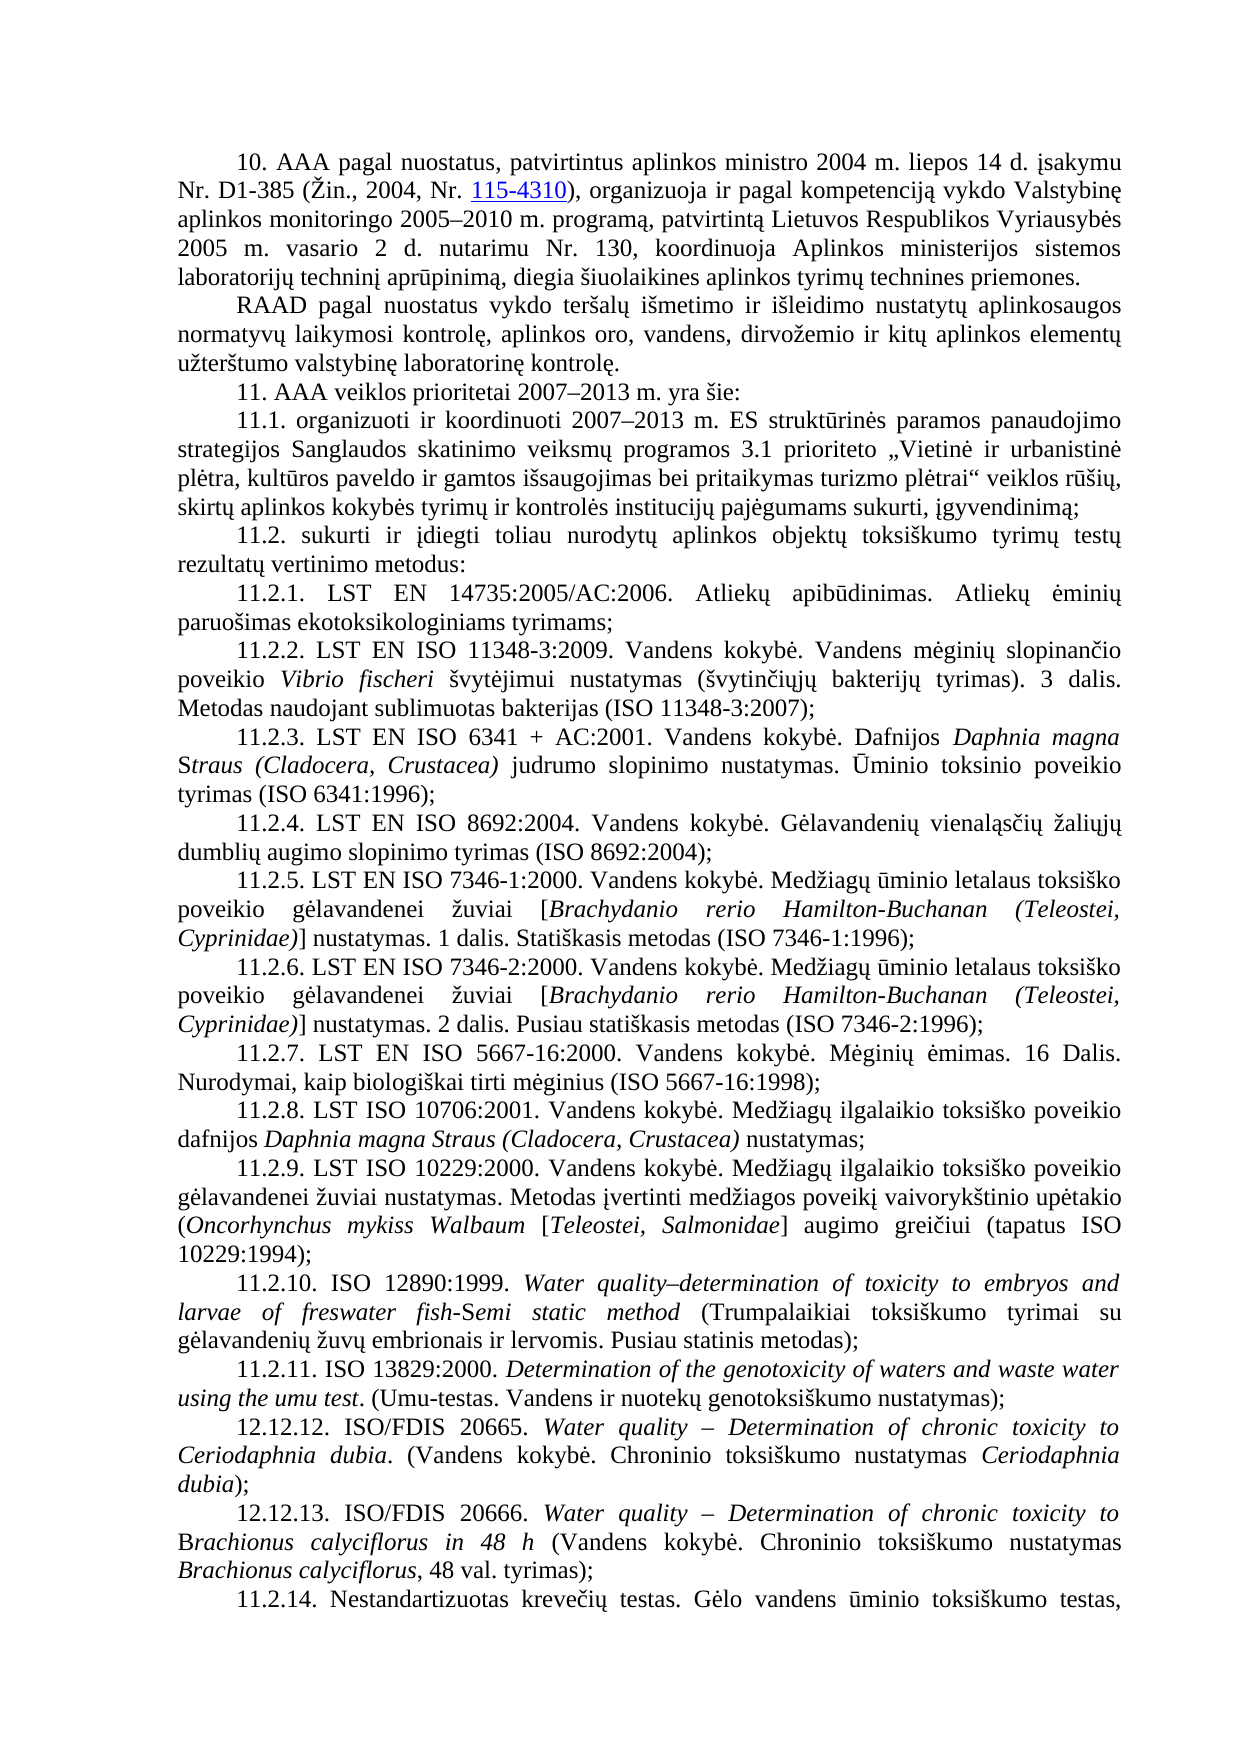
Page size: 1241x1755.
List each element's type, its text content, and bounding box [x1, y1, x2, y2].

text 12.12.12. ISO/FDIS 20665. Water quality – Determination of chronic toxicity to Ceriodaphnia dubia. (Vandens kokybė. Chroninio toksiškumo nustatymas Ceriodaphnia dubia); [177, 1412, 1122, 1498]
text RAAD pagal nuostatus vykdo teršalų išmetimo ir išleidimo nustatytų aplinkosaugos normatyvų laikymosi kontrolę, aplinkos oro, vandens, dirvožemio ir kitų aplinkos elementų užterštumo valstybinę laboratorinę kontrolę. [177, 291, 1122, 377]
text 11.1. organizuoti ir koordinuoti 2007–2013 m. ES struktūrinės paramos panaudojimo strategijos Sanglaudos skatinimo veiksmų programos 3.1 prioriteto „Vietinė ir urbanistinė plėtra, kultūros paveldo ir gamtos išsaugojimas bei pritaikymas turizmo plėtrai“ veiklos rūšių, skirtų aplinkos kokybės tyrimų ir kontrolės institucijų pajėgumams sukurti, įgyvendinimą; [177, 406, 1122, 521]
text 11.2.2. LST EN ISO 11348-3:2009. Vandens kokybė. Vandens mėginių slopinančio poveikio Vibrio fischeri švytėjimui nustatymas (švytinčiųjų bakterijų tyrimas). 3 dalis. Metodas naudojant sublimuotas bakterijas (ISO 11348-3:2007); [177, 636, 1122, 722]
text 11.2.5. LST EN ISO 7346-1:2000. Vandens kokybė. Medžiagų ūminio letalaus toksiško poveikio gėlavandenei žuviai [Brachydanio rerio Hamilton-Buchanan (Teleostei, Cyprinidae)] nustatymas. 1 dalis. Statiškasis metodas (ISO 7346-1:1996); [177, 866, 1122, 952]
text 10. AAA pagal nuostatus, patvirtintus aplinkos ministro 2004 m. liepos 14 d. įsakymu Nr. D1-385 (Žin., 2004, Nr. 115-4310), organizuoja ir pagal kompetenciją vykdo Valstybinę aplinkos monitoringo 2005–2010 m. programą, patvirtintą Lietuvos Respublikos Vyriausybės 2005 m. vasario 2 d. nutarimu Nr. 130, koordinuoja Aplinkos ministerijos sistemos laboratorijų techninį aprūpinimą, diegia šiuolaikines aplinkos tyrimų technines priemones. [177, 147, 1122, 291]
text 11.2.1. LST EN 14735:2005/AC:2006. Atliekų apibūdinimas. Atliekų ėminių paruošimas ekotoksikologiniams tyrimams; [177, 578, 1122, 636]
text 11.2.4. LST EN ISO 8692:2004. Vandens kokybė. Gėlavandenių vienaląsčių žaliųjų dumblių augimo slopinimo tyrimas (ISO 8692:2004); [177, 808, 1122, 866]
text 11.2.3. LST EN ISO 6341 + AC:2001. Vandens kokybė. Dafnijos Daphnia magna Straus (Cladocera, Crustacea) judrumo slopinimo nustatymas. Ūminio toksinio poveikio tyrimas (ISO 6341:1996); [177, 722, 1122, 808]
text 11.2.9. LST ISO 10229:2000. Vandens kokybė. Medžiagų ilgalaikio toksiško poveikio gėlavandenei žuviai nustatymas. Metodas įvertinti medžiagos poveikį vaivorykštinio upėtakio (Oncorhynchus mykiss Walbaum [Teleostei, Salmonidae] augimo greičiui (tapatus ISO 10229:1994); [177, 1153, 1122, 1268]
text 11.2.8. LST ISO 10706:2001. Vandens kokybė. Medžiagų ilgalaikio toksiško poveikio dafnijos Daphnia magna Straus (Cladocera, Crustacea) nustatymas; [177, 1096, 1122, 1153]
text 11. AAA veiklos prioritetai 2007–2013 m. yra šie: [177, 377, 1122, 406]
text 11.2.10. ISO 12890:1999. Water quality–determination of toxicity to embryos and larvae of freswater fish-Semi static method (Trumpalaikiai toksiškumo tyrimai su gėlavandenių žuvų embrionais ir lervomis. Pusiau statinis metodas); [177, 1268, 1122, 1354]
text 11.2.14. Nestandartizuotas krevečių testas. Gėlo vandens ūminio toksiškumo testas, [177, 1584, 1122, 1613]
text 12.12.13. ISO/FDIS 20666. Water quality – Determination of chronic toxicity to Brachionus calyciflorus in 48 h (Vandens kokybė. Chroninio toksiškumo nustatymas Brachionus calyciflorus, 48 val. tyrimas); [177, 1498, 1122, 1584]
text 11.2.7. LST EN ISO 5667-16:2000. Vandens kokybė. Mėginių ėmimas. 16 Dalis. Nurodymai, kaip biologiškai tirti mėginius (ISO 5667-16:1998); [177, 1038, 1122, 1096]
text 11.2.11. ISO 13829:2000. Determination of the genotoxicity of waters and waste water using the umu test. (Umu-testas. Vandens ir nuotekų genotoksiškumo nustatymas); [177, 1354, 1122, 1412]
text 11.2.6. LST EN ISO 7346-2:2000. Vandens kokybė. Medžiagų ūminio letalaus toksiško poveikio gėlavandenei žuviai [Brachydanio rerio Hamilton-Buchanan (Teleostei, Cyprinidae)] nustatymas. 2 dalis. Pusiau statiškasis metodas (ISO 7346-2:1996); [177, 952, 1122, 1038]
text 11.2. sukurti ir įdiegti toliau nurodytų aplinkos objektų toksiškumo tyrimų testų rezultatų vertinimo metodus: [177, 521, 1122, 578]
